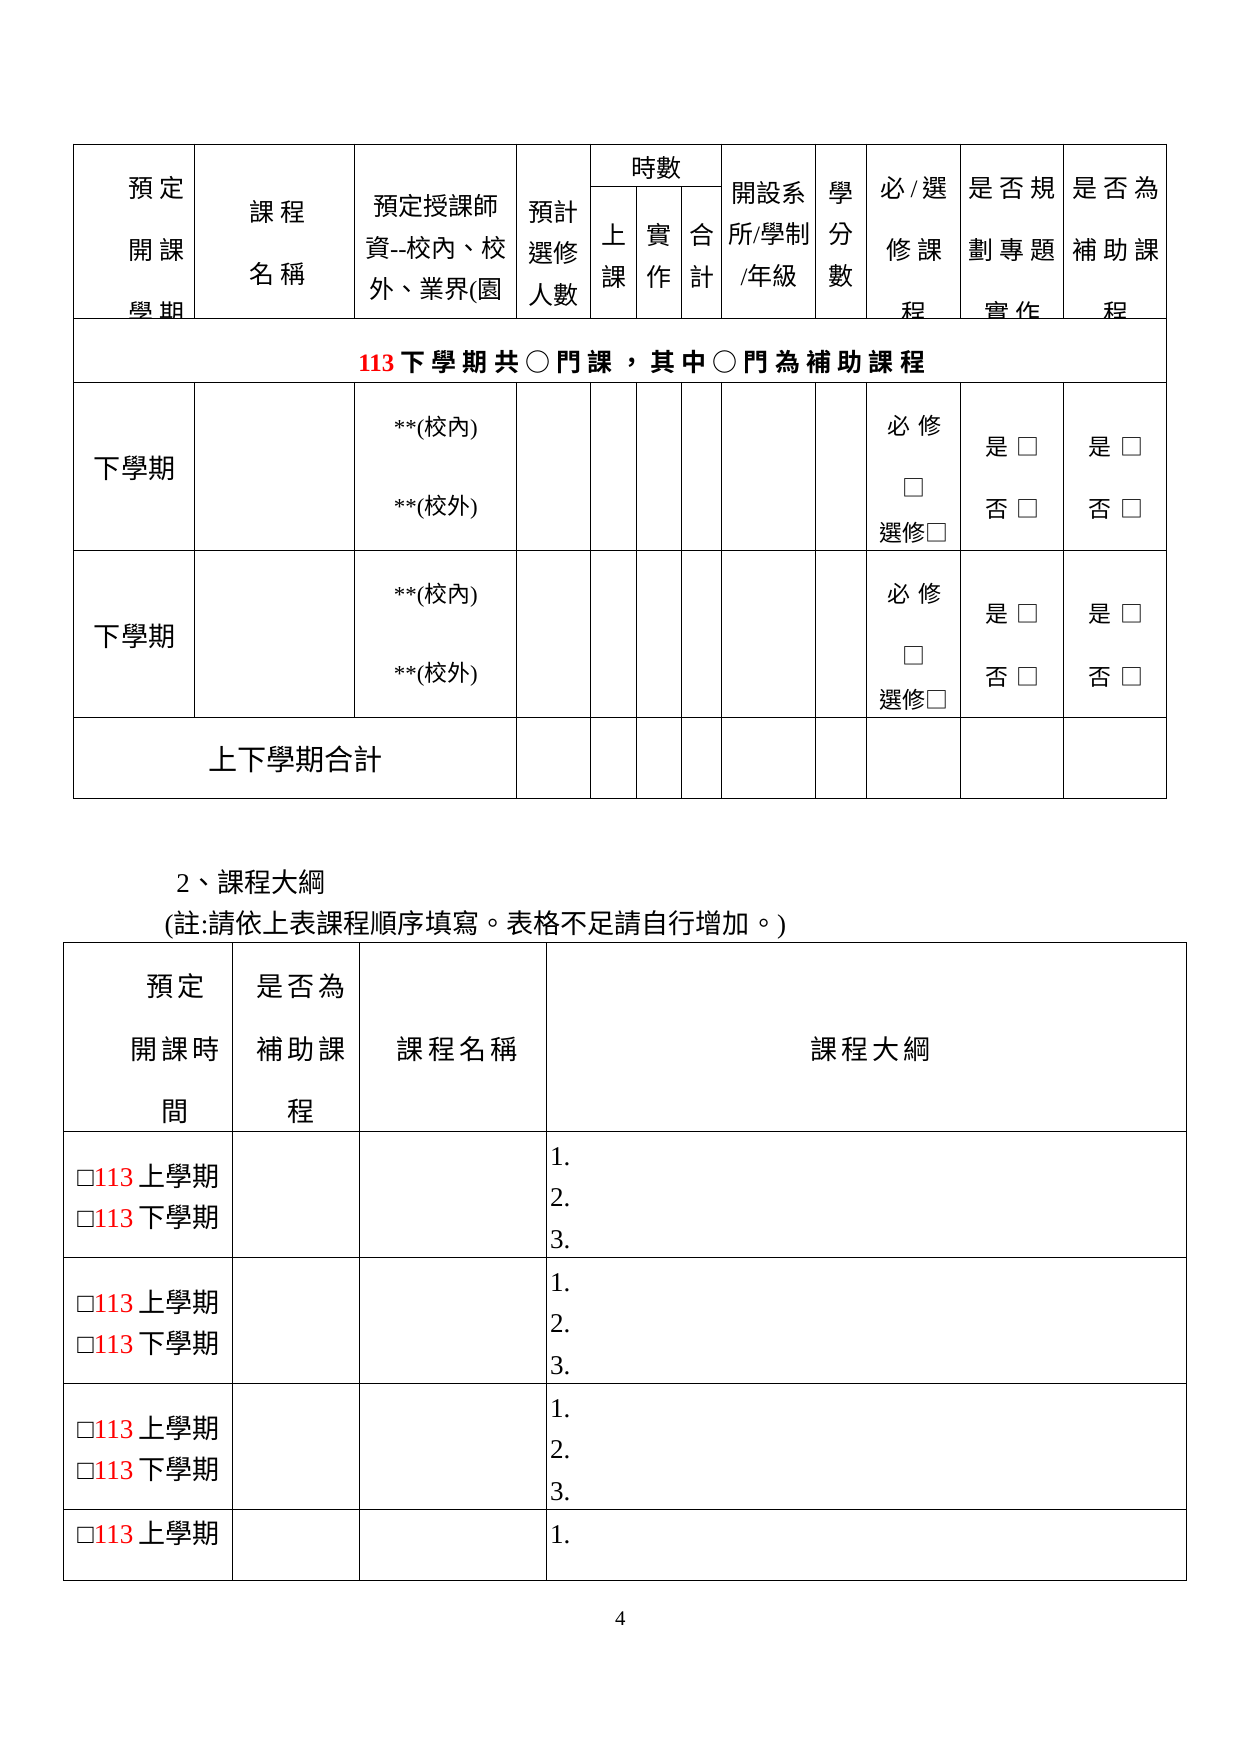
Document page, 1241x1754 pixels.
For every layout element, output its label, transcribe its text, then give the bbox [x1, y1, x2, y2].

table_header 是否為補助課程 [1064, 145, 1166, 318]
table_cell 是□ 否□ [1064, 551, 1166, 717]
table_cell 1. 2. 3. [547, 1132, 1186, 1257]
table_cell 上下學期合計 [74, 718, 516, 797]
table_cell [360, 1384, 546, 1509]
table_cell [517, 718, 590, 797]
table_cell 下學期 [74, 551, 194, 717]
table_cell [233, 1510, 359, 1580]
table_cell 1. 2. 3. [547, 1384, 1186, 1509]
table_cell [816, 551, 866, 717]
table_cell 1. 2. 3. [547, 1258, 1186, 1383]
table_cell [360, 1132, 546, 1257]
table_cell 是□ 否□ [961, 383, 1063, 549]
table_cell [682, 718, 721, 797]
table_cell [1064, 718, 1166, 797]
table_cell [682, 383, 721, 549]
table_header 課程名稱 [360, 943, 546, 1131]
table_cell □113上學期 □113下學期 [64, 1384, 232, 1509]
table_cell [637, 383, 681, 549]
table_cell [722, 718, 815, 797]
table_cell [591, 551, 636, 717]
table_cell [961, 718, 1063, 797]
table_cell [722, 551, 815, 717]
table_header 是否規劃專題實作 [961, 145, 1063, 318]
table_cell 實作 [637, 187, 681, 318]
table_cell [233, 1132, 359, 1257]
table_cell □113上學期 □113下學期 [64, 1258, 232, 1383]
table_cell □113上學期 □113下學期 [64, 1132, 232, 1257]
table_cell □113上學期 [64, 1510, 232, 1580]
table_header 預計選修人數 [517, 145, 590, 318]
table_cell [360, 1258, 546, 1383]
table_cell **(校內) **(校外) [355, 383, 516, 549]
table_cell [591, 718, 636, 797]
table_cell [816, 718, 866, 797]
table_cell **(校內) **(校外) [355, 551, 516, 717]
table_cell 下學期 [74, 383, 194, 549]
table_header 開設系所/學制/年級 [722, 145, 815, 318]
table_cell [233, 1384, 359, 1509]
table_cell 是□ 否□ [961, 551, 1063, 717]
table_cell 1. [547, 1510, 1186, 1580]
table_header 必/選修課程 [867, 145, 960, 318]
table_cell [637, 718, 681, 797]
table_cell [722, 383, 815, 549]
table_header 預定授課師資--校內、校外、業界(園區)、業界(其他) [355, 145, 516, 318]
table_header 課程大綱 [547, 943, 1186, 1131]
text 2、課程大綱 [120, 859, 1088, 901]
table_cell [360, 1510, 546, 1580]
table_cell [591, 383, 636, 549]
table_cell [517, 551, 590, 717]
table_cell 113下學期共○門課，其中○門為補助課程 [74, 319, 1166, 382]
table_cell 必修□ 選修□ [867, 383, 960, 549]
table_header 學 分 數 [816, 145, 866, 318]
table_cell 合計 [682, 187, 721, 318]
table_cell [195, 551, 354, 717]
table_header 是否為 補助課程 [233, 943, 359, 1131]
table_header 時數 [591, 145, 721, 186]
table_cell 是□ 否□ [1064, 383, 1166, 549]
table_cell [195, 383, 354, 549]
table_cell 上課 [591, 187, 636, 318]
table_cell 必修□ 選修□ [867, 551, 960, 717]
table_header 預定開課 學期 [74, 145, 194, 318]
table_cell [682, 551, 721, 717]
table_cell [867, 718, 960, 797]
table_cell [233, 1258, 359, 1383]
table_cell [517, 383, 590, 549]
table_cell [816, 383, 866, 549]
text (註:請依上表課程順序填寫。表格不足請自行增加。) [164, 901, 1088, 942]
table_header 課程 名稱 [195, 145, 354, 318]
table_cell [637, 551, 681, 717]
table_header 預定 開課時間 [64, 943, 232, 1131]
